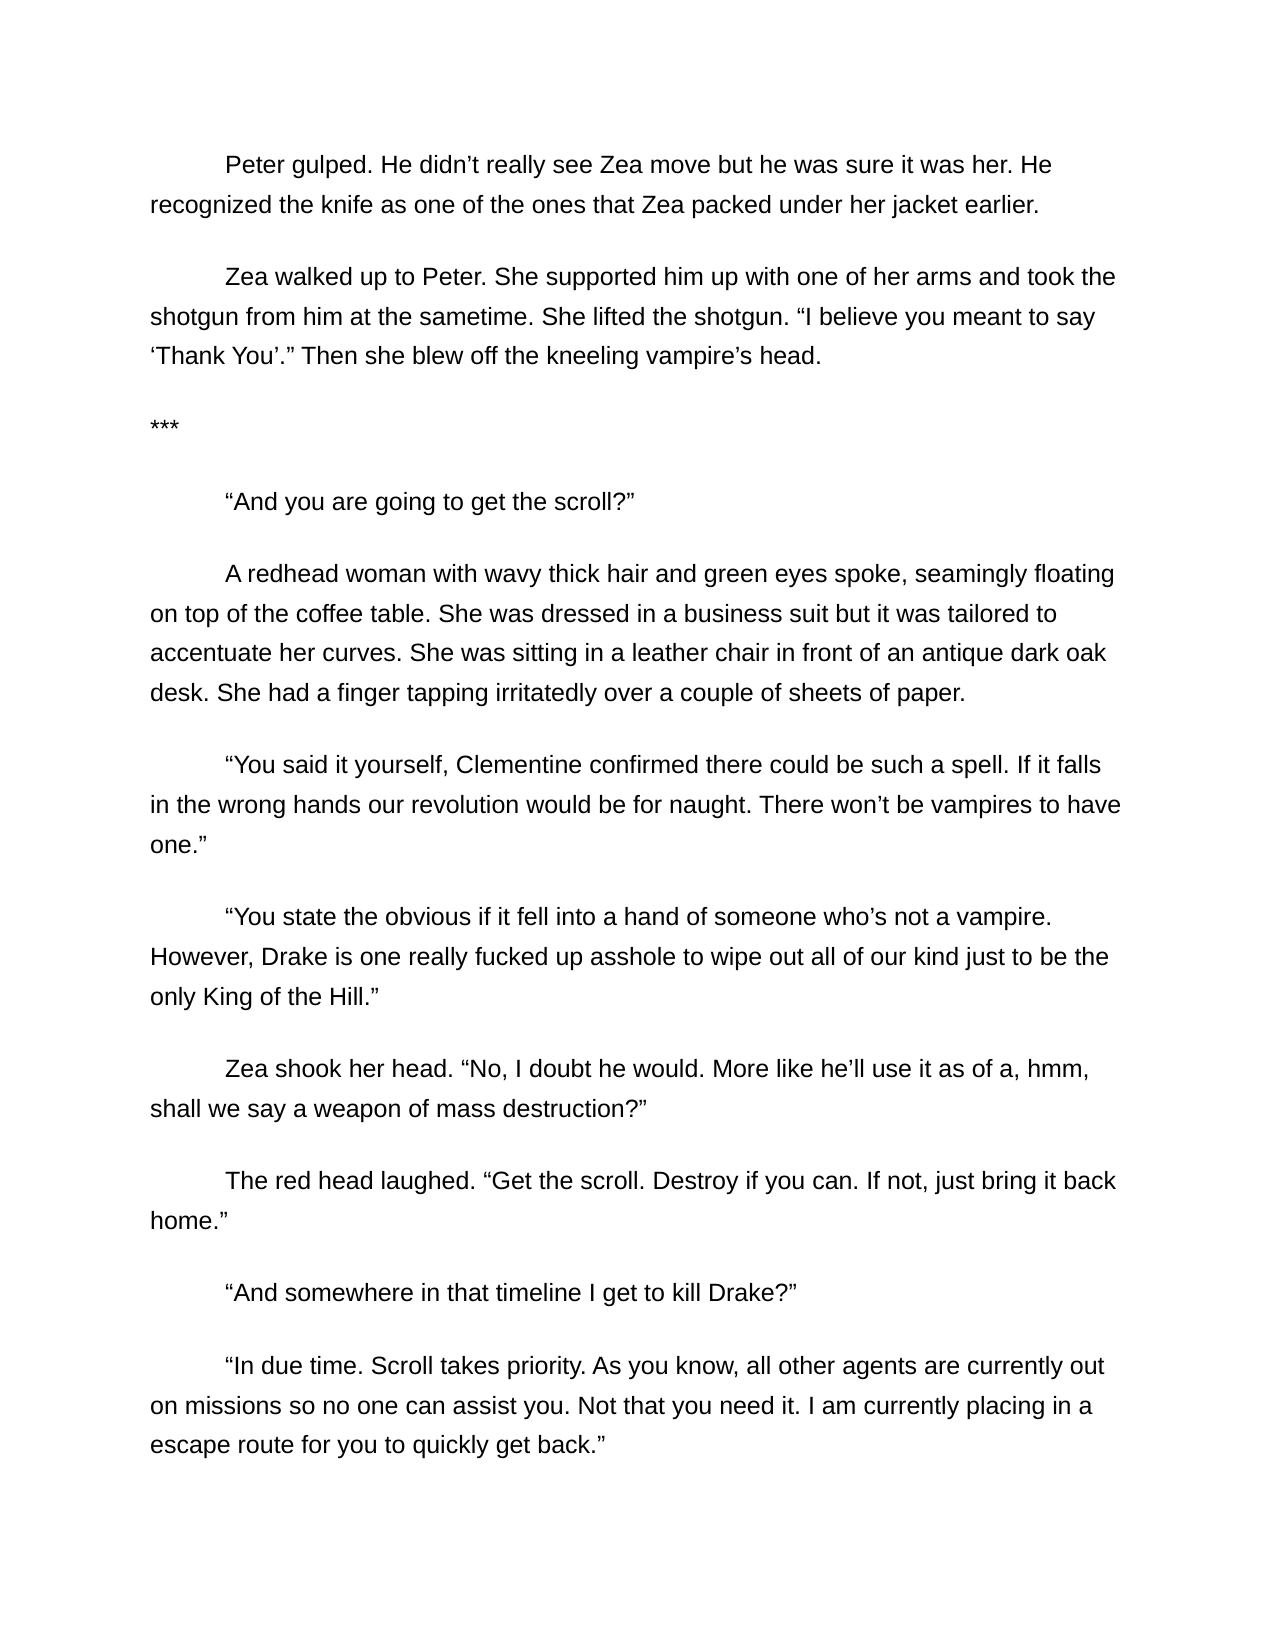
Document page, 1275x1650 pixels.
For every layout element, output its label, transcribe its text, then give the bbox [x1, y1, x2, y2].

text Zea shook her head. “No, I doubt he would. More like he’ll use it as of a, hmm, shall we say a weapon of mass destruction?” [150, 1054, 1125, 1122]
text “You state the obvious if it fell into a hand of someone who’s not a vampire. However, Drake is one really fucked up asshole to wipe out all of our kind just to be the only King of the Hill.” [150, 902, 1125, 1010]
text The red head laughed. “Get the scroll. Destroy if you can. If not, just bring it back home.” [150, 1166, 1125, 1234]
text A redhead woman with wavy thick hair and green eyes spoke, seamingly floating on top of the coffee table. She was dressed in a business suit but it was tailored to accentuate her curves. She was sitting in a leather chair in front of an antique dark oak desk. She had a finger tapping irritatedly over a couple of sheets of paper. [150, 559, 1125, 707]
text “You said it yourself, Clementine confirmed there could be such a spell. If it falls in the wrong hands our revolution would be for naught. There won’t be vampires to have one.” [150, 751, 1125, 858]
text *** [150, 414, 1125, 443]
text Zea walked up to Peter. She supported him up with one of her arms and took the shotgun from him at the sametime. She lifted the shotgun. “I believe you meant to say ‘Thank You’.” Then she blew off the kneeling vampire’s head. [150, 262, 1125, 370]
text “And somewhere in that timeline I get to kill Drake?” [150, 1278, 1125, 1307]
text “In due time. Scroll takes priority. As you know, all other agents are currently out on missions so no one can assist you. Not that you need it. I am currently placing in a escape route for you to quickly get back.” [150, 1351, 1125, 1459]
text Peter gulped. He didn’t really see Zea move but he was sure it was her. He recognized the knife as one of the ones that Zea packed under her jacket earlier. [150, 150, 1125, 218]
text “And you are going to get the scroll?” [150, 487, 1125, 515]
